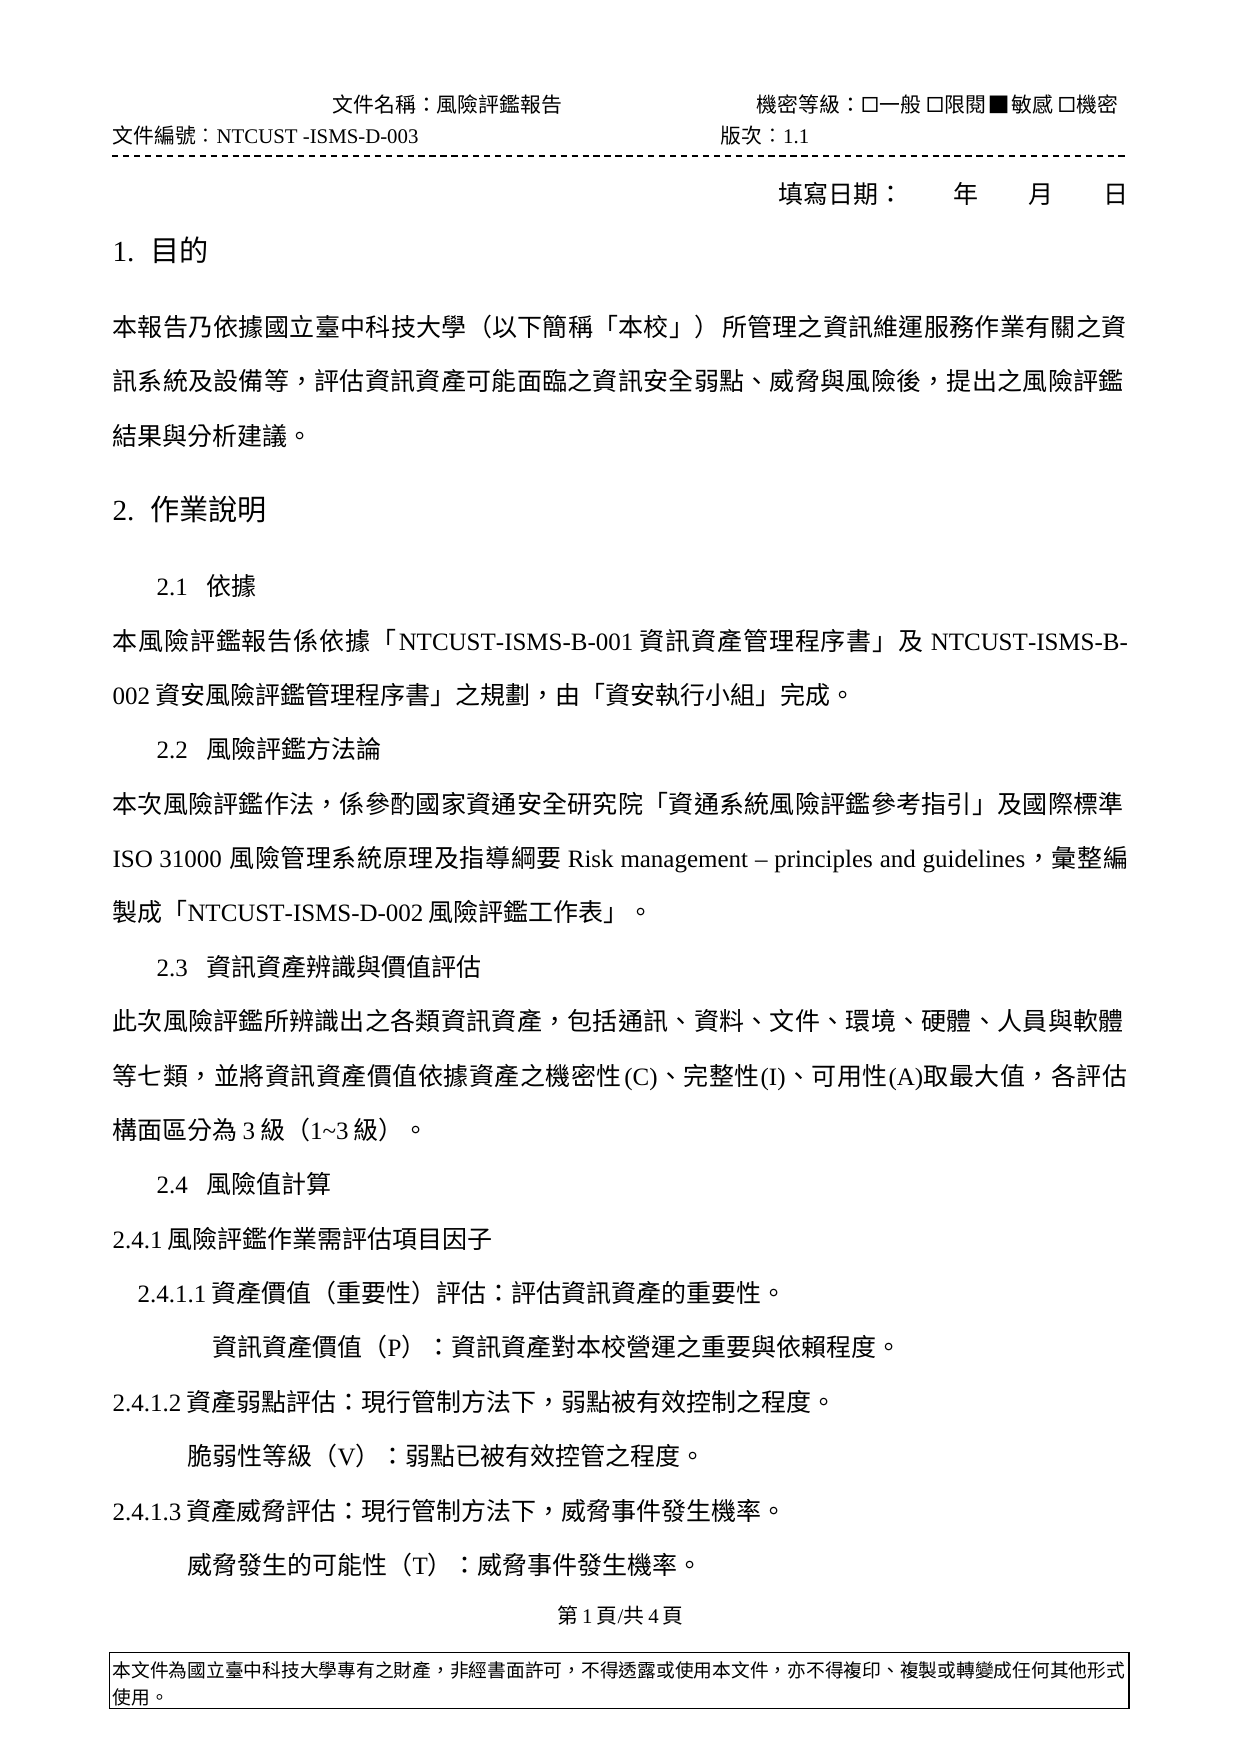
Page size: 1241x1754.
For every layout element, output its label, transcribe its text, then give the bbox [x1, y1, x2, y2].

text 本風險評鑑報告係依據「NTCUST-ISMS-B-001資訊資產管理程序書」及NTCUST-ISMS-B-002資安風險評鑑管理程序書」之規劃，由「資安執行小組」完成。 [112, 621, 1128, 712]
text 本報告乃依據國立臺中科技大學（以下簡稱「本校」）所管理之資訊維運服務作業有關之資訊系統及設備等，評估資訊資產可能面臨之資訊安全弱點、威脅與風險後，提出之風險評鑑結果與分析建議。 [112, 307, 1128, 452]
text 2.4.1風險評鑑作業需評估項目因子 [112, 1219, 1128, 1255]
text 脆弱性等級（V）：弱點已被有效控管之程度。 [112, 1437, 1128, 1473]
text 威脅發生的可能性（T）：威脅事件發生機率。 [112, 1545, 1128, 1582]
text 2.4.1.1資產價值（重要性）評估：評估資訊資產的重要性。 資訊資產價值（P）：資訊資產對本校營運之重要與依賴程度。 [112, 1273, 1128, 1364]
subtitle 目的 [112, 211, 1128, 286]
text 2.4.1.2資產弱點評估：現行管制方法下，弱點被有效控制之程度。 [112, 1382, 1128, 1418]
list 資訊資產辨識與價值評估 [156, 947, 1128, 983]
list 依據 [156, 567, 1128, 603]
subtitle 作業說明 [112, 471, 1128, 546]
list 風險評鑑方法論 [156, 730, 1128, 766]
list 風險值計算 [156, 1165, 1128, 1201]
text 此次風險評鑑所辨識出之各類資訊資產，包括通訊、資料、文件、環境、硬體、人員與軟體等七類，並將資訊資產價值依據資產之機密性(C)、完整性(I)、可用性(A)取最大值，各評估構面區分為3級（1~3級）。 [112, 1002, 1128, 1147]
text 2.4.1.3資產威脅評估：現行管制方法下，威脅事件發生機率。 [112, 1491, 1128, 1527]
text 填寫日期： 年 月 日 [112, 174, 1128, 211]
text 本次風險評鑑作法，係參酌國家資通安全研究院「資通系統風險評鑑參考指引」及國際標準ISO 31000 風險管理系統原理及指導綱要Risk management – principles and guidelines，彙整編製成「NTCUST-ISMS-D-002風險評鑑工作表」。 [112, 784, 1128, 929]
